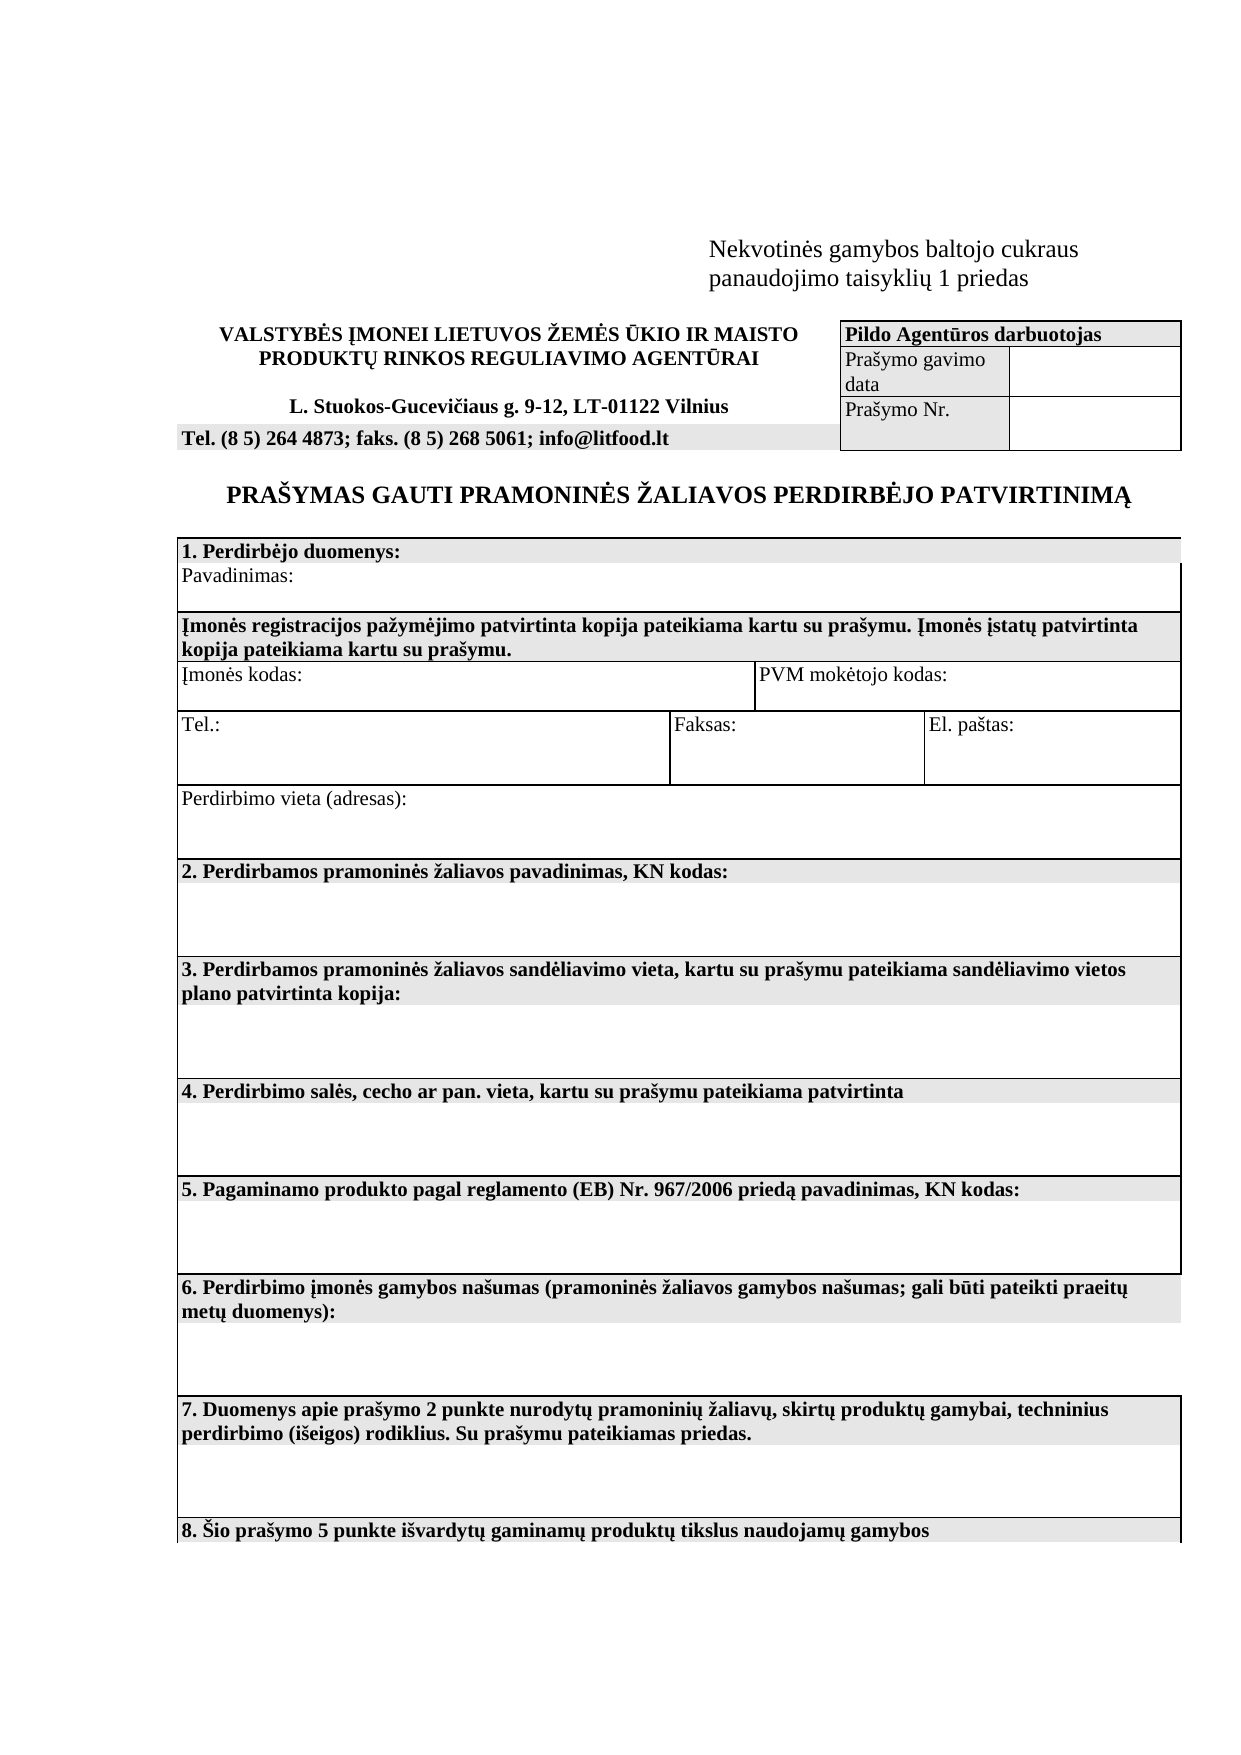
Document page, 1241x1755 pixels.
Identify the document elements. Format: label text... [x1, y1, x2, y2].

table_cell Prašymo Nr. [841, 397, 1009, 450]
table_cell Įmonės kodas: [178, 662, 754, 710]
text panaudojimo taisyklių 1 priedas [177, 263, 1181, 291]
table_cell [178, 1005, 1180, 1077]
table_cell [178, 884, 1180, 956]
table_cell 3. Perdirbamos pramoninės žaliavos sandėliavimo vieta, kartu su prašymu pateikiama sandėliavimo vietos plano patvirtinta kopija: [178, 957, 1180, 1005]
table_cell PVM mokėtojo kodas: [756, 662, 1180, 710]
table_cell 7. Duomenys apie prašymo 2 punkte nurodytų pramoninių žaliavų, skirtų produktų gamybai, techninius perdirbimo (išeigos) rodiklius. Su prašymu pateikiamas priedas. [178, 1397, 1180, 1445]
table_cell [178, 1201, 1180, 1273]
table_cell 2. Perdirbamos pramoninės žaliavos pavadinimas, KN kodas: [178, 860, 1180, 883]
table_cell Prašymo gavimo data [841, 347, 1009, 396]
table_cell 6. Perdirbimo įmonės gamybos našumas (pramoninės žaliavos gamybos našumas; gali būti pateikti praeitų metų duomenys): [178, 1275, 1181, 1323]
table_cell [178, 1103, 1180, 1175]
table_cell 8. Šio prašymo 5 punkte išvardytų gaminamų produktų tikslus naudojamų gamybos [178, 1518, 1180, 1542]
table_cell 4. Perdirbimo salės, cecho ar pan. vieta, kartu su prašymu pateikiama patvirtinta [178, 1079, 1180, 1103]
table_header 1. Perdirbėjo duomenys: [178, 539, 1181, 563]
table_cell El. paštas: [925, 712, 1180, 784]
table_cell [178, 1445, 1180, 1517]
table_header Pildo Agentūros darbuotojas [841, 322, 1180, 346]
table_cell [1010, 397, 1180, 450]
text PRAŠYMAS GAUTI PRAMONINĖS ŽALIAVOS PERDIRBĖJO PATVIRTINIMĄ [177, 480, 1181, 508]
table_cell Įmonės registracijos pažymėjimo patvirtinta kopija pateikiama kartu su prašymu. Įmonės įstatų patvirtinta kopija pateikiama kartu su prašymu. [178, 613, 1180, 661]
table_cell [1010, 347, 1180, 396]
table_cell Faksas: [671, 712, 924, 784]
table_cell 5. Pagaminamo produkto pagal reglamento (EB) Nr. 967/2006 priedą pavadinimas, KN kodas: [178, 1177, 1180, 1201]
table_cell Tel. (8 5) 264 4873; faks. (8 5) 268 5061; info@litfood.lt [177, 424, 840, 450]
table_cell Perdirbimo vieta (adresas): [178, 786, 1180, 858]
table_cell Pavadinimas: [178, 563, 1180, 611]
table_cell Tel.: [178, 712, 669, 784]
text Nekvotinės gamybos baltojo cukraus [177, 234, 1181, 263]
table_header VALSTYBĖS ĮMONEI LIETUVOS ŽEMĖS ŪKIO IR MAISTO PRODUKTŲ RINKOS REGULIAVIMO AGENTŪRAI L. Stuokos-Gucevičiaus g. 9-12, LT-01122 Vilnius [177, 320, 840, 424]
table_cell [178, 1323, 1181, 1395]
